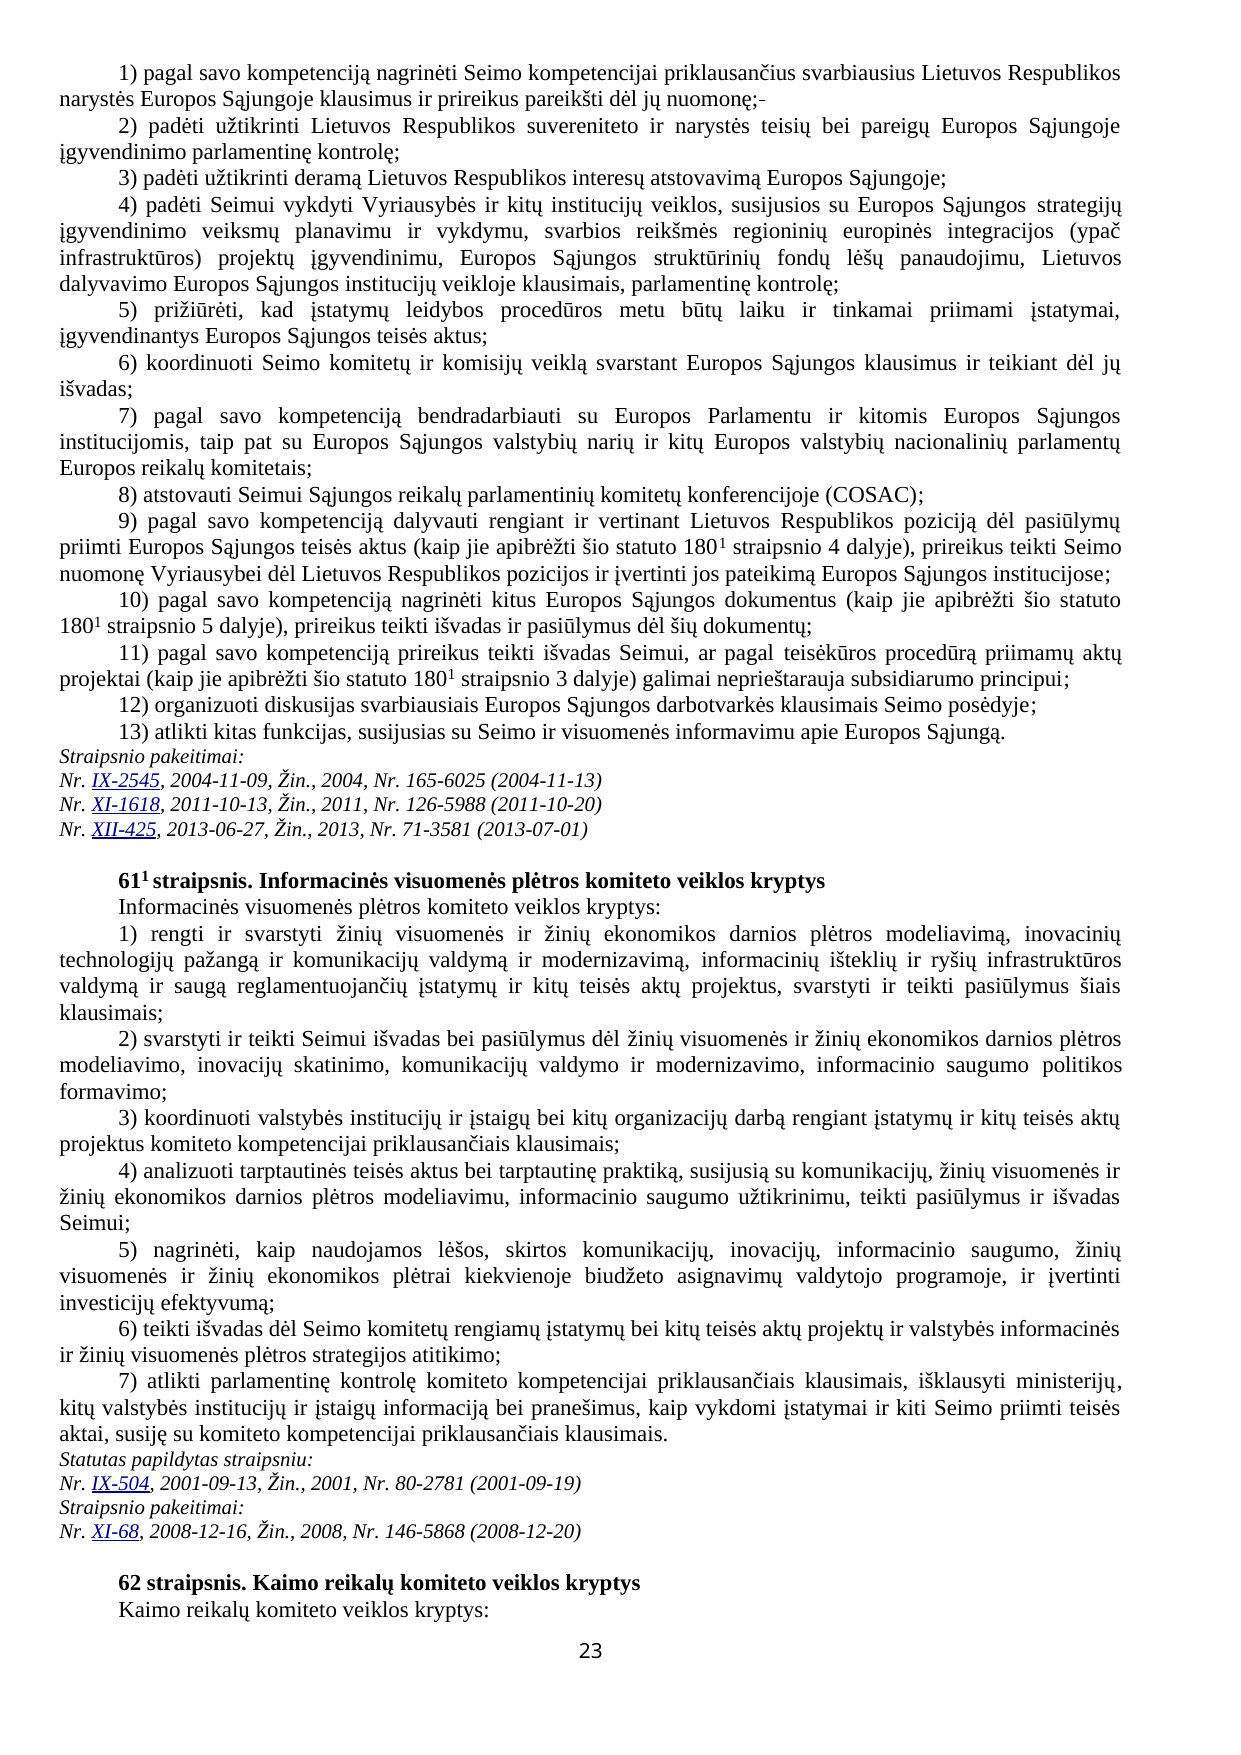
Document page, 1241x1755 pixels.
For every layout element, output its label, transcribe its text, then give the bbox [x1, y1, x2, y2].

text 7) pagal savo kompetenciją bendradarbiauti su Europos Parlamentu ir kitomis Europos Sąjungos institucijomis, taip pat su Europos Sąjungos valstybių narių ir kitų Europos valstybių nacionalinių parlamentų Europos reikalų komitetais; [59, 402, 1122, 481]
text 611 straipsnis. Informacinės visuomenės plėtros komiteto veiklos kryptys [59, 867, 1122, 893]
text 4) padėti Seimui vykdyti Vyriausybės ir kitų institucijų veiklos, susijusios su Europos Sąjungos strategijų įgyvendinimo veiksmų planavimu ir vykdymu, svarbios reikšmės regioninių europinės integracijos (ypač infrastruktūros) projektų įgyvendinimu, Europos Sąjungos struktūrinių fondų lėšų panaudojimu, Lietuvos dalyvavimo Europos Sąjungos institucijų veikloje klausimais, parlamentinę kontrolę; [59, 191, 1122, 296]
text Statutas papildytas straipsniu: [59, 1447, 1122, 1471]
text 10) pagal savo kompetenciją nagrinėti kitus Europos Sąjungos dokumentus (kaip jie apibrėžti šio statuto 1801 straipsnio 5 dalyje), prireikus teikti išvadas ir pasiūlymus dėl šių dokumentų; [59, 586, 1122, 639]
text 4) analizuoti tarptautinės teisės aktus bei tarptautinę praktiką, susijusią su komunikacijų, žinių visuomenės ir žinių ekonomikos darnios plėtros modeliavimu, informacinio saugumo užtikrinimu, teikti pasiūlymus ir išvadas Seimui; [59, 1157, 1122, 1236]
text 5) nagrinėti, kaip naudojamos lėšos, skirtos komunikacijų, inovacijų, informacinio saugumo, žinių visuomenės ir žinių ekonomikos plėtrai kiekvienoje biudžeto asignavimų valdytojo programoje, ir įvertinti investicijų efektyvumą; [59, 1236, 1122, 1315]
text Nr. IX-504, 2001-09-13, Žin., 2001, Nr. 80-2781 (2001-09-19) [59, 1471, 1122, 1495]
text 7) atlikti parlamentinę kontrolę komiteto kompetencijai priklausančiais klausimais, išklausyti ministerijų, kitų valstybės institucijų ir įstaigų informaciją bei pranešimus, kaip vykdomi įstatymai ir kiti Seimo priimti teisės aktai, susiję su komiteto kompetencijai priklausančiais klausimais. [59, 1368, 1122, 1447]
text Nr. XII-425, 2013-06-27, Žin., 2013, Nr. 71-3581 (2013-07-01) [59, 816, 1122, 841]
text Informacinės visuomenės plėtros komiteto veiklos kryptys: [59, 893, 1122, 919]
text Nr. IX-2545, 2004-11-09, Žin., 2004, Nr. 165-6025 (2004-11-13) [59, 768, 1122, 792]
text 1) rengti ir svarstyti žinių visuomenės ir žinių ekonomikos darnios plėtros modeliavimą, inovacinių technologijų pažangą ir komunikacijų valdymą ir modernizavimą, informacinių išteklių ir ryšių infrastruktūros valdymą ir saugą reglamentuojančių įstatymų ir kitų teisės aktų projektus, svarstyti ir teikti pasiūlymus šiais klausimais; [59, 919, 1122, 1025]
text 5) prižiūrėti, kad įstatymų leidybos procedūros metu būtų laiku ir tinkamai priimami įstatymai, įgyvendinantys Europos Sąjungos teisės aktus; [59, 296, 1122, 349]
text 3) padėti užtikrinti deramą Lietuvos Respublikos interesų atstovavimą Europos Sąjungoje; [59, 164, 1122, 191]
text 3) koordinuoti valstybės institucijų ir įstaigų bei kitų organizacijų darbą rengiant įstatymų ir kitų teisės aktų projektus komiteto kompetencijai priklausančiais klausimais; [59, 1104, 1122, 1157]
text Straipsnio pakeitimai: [59, 744, 1122, 768]
text 1) pagal savo kompetenciją nagrinėti Seimo kompetencijai priklausančius svarbiausius Lietuvos Respublikos narystės Europos Sąjungoje klausimus ir prireikus pareikšti dėl jų nuomonę; [59, 59, 1122, 112]
text Nr. XI-1618, 2011-10-13, Žin., 2011, Nr. 126-5988 (2011-10-20) [59, 792, 1122, 816]
text 6) teikti išvadas dėl Seimo komitetų rengiamų įstatymų bei kitų teisės aktų projektų ir valstybės informacinės ir žinių visuomenės plėtros strategijos atitikimo; [59, 1315, 1122, 1368]
text 11) pagal savo kompetenciją prireikus teikti išvadas Seimui, ar pagal teisėkūros procedūrą priimamų aktų projektai (kaip jie apibrėžti šio statuto 1801 straipsnio 3 dalyje) galimai neprieštarauja subsidiarumo principui; [59, 639, 1122, 692]
text 13) atlikti kitas funkcijas, susijusias su Seimo ir visuomenės informavimu apie Europos Sąjungą. [59, 718, 1122, 744]
text Kaimo reikalų komiteto veiklos kryptys: [59, 1596, 1122, 1622]
text Nr. XI-68, 2008-12-16, Žin., 2008, Nr. 146-5868 (2008-12-20) [59, 1519, 1122, 1543]
text 9) pagal savo kompetenciją dalyvauti rengiant ir vertinant Lietuvos Respublikos poziciją dėl pasiūlymų priimti Europos Sąjungos teisės aktus (kaip jie apibrėžti šio statuto 1801 straipsnio 4 dalyje), prireikus teikti Seimo nuomonę Vyriausybei dėl Lietuvos Respublikos pozicijos ir įvertinti jos pateikimą Europos Sąjungos institucijose; [59, 507, 1122, 586]
text 2) svarstyti ir teikti Seimui išvadas bei pasiūlymus dėl žinių visuomenės ir žinių ekonomikos darnios plėtros modeliavimo, inovacijų skatinimo, komunikacijų valdymo ir modernizavimo, informacinio saugumo politikos formavimo; [59, 1025, 1122, 1104]
text 12) organizuoti diskusijas svarbiausiais Europos Sąjungos darbotvarkės klausimais Seimo posėdyje; [59, 692, 1122, 718]
text Straipsnio pakeitimai: [59, 1495, 1122, 1519]
text 8) atstovauti Seimui Sąjungos reikalų parlamentinių komitetų konferencijoje (COSAC); [59, 481, 1122, 507]
text 2) padėti užtikrinti Lietuvos Respublikos suvereniteto ir narystės teisių bei pareigų Europos Sąjungoje įgyvendinimo parlamentinę kontrolę; [59, 112, 1122, 164]
text 6) koordinuoti Seimo komitetų ir komisijų veiklą svarstant Europos Sąjungos klausimus ir teikiant dėl jų išvadas; [59, 349, 1122, 402]
text 62 straipsnis. Kaimo reikalų komiteto veiklos kryptys [59, 1569, 1122, 1596]
